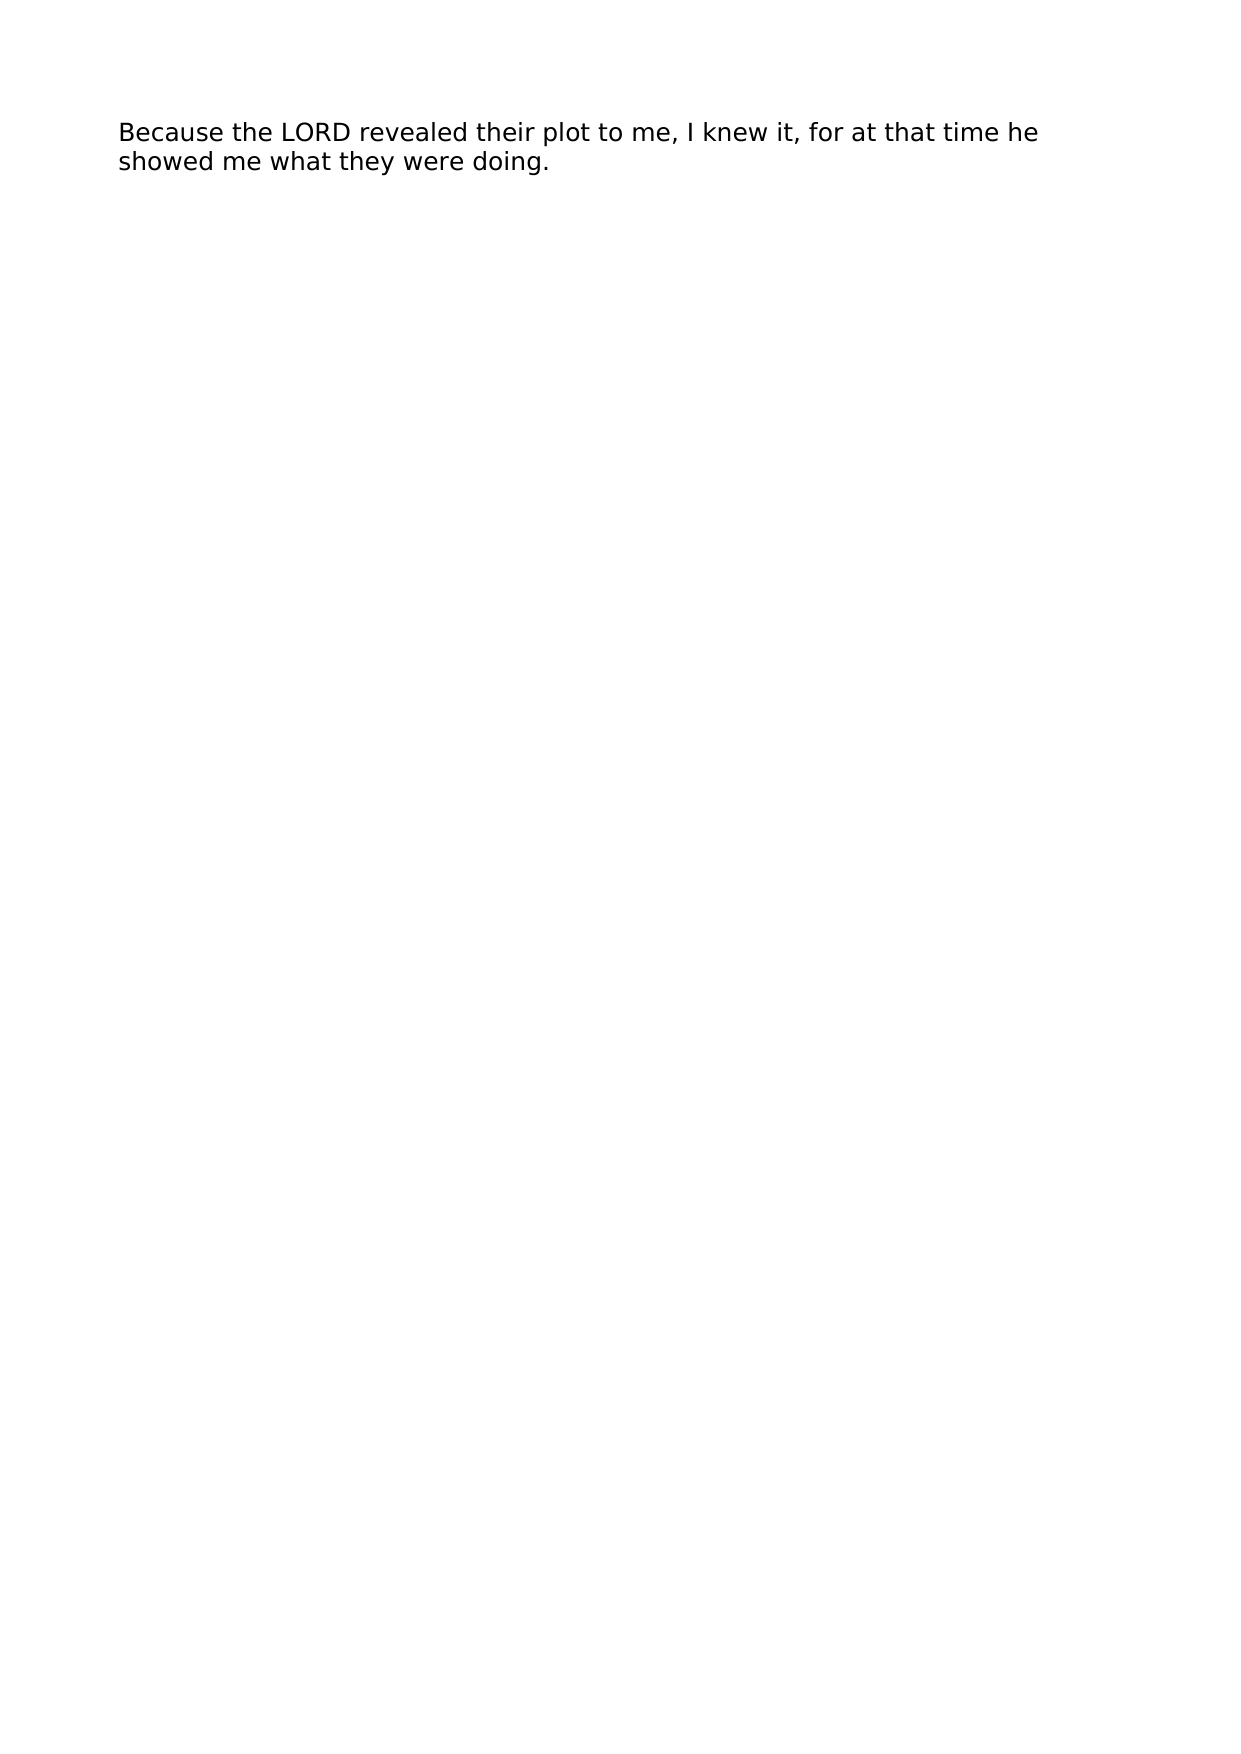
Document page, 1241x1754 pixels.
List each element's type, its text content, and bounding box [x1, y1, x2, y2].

text Because the LORD revealed their plot to me, I knew it, for at that time he showed me what they were doing. [118, 118, 1122, 176]
